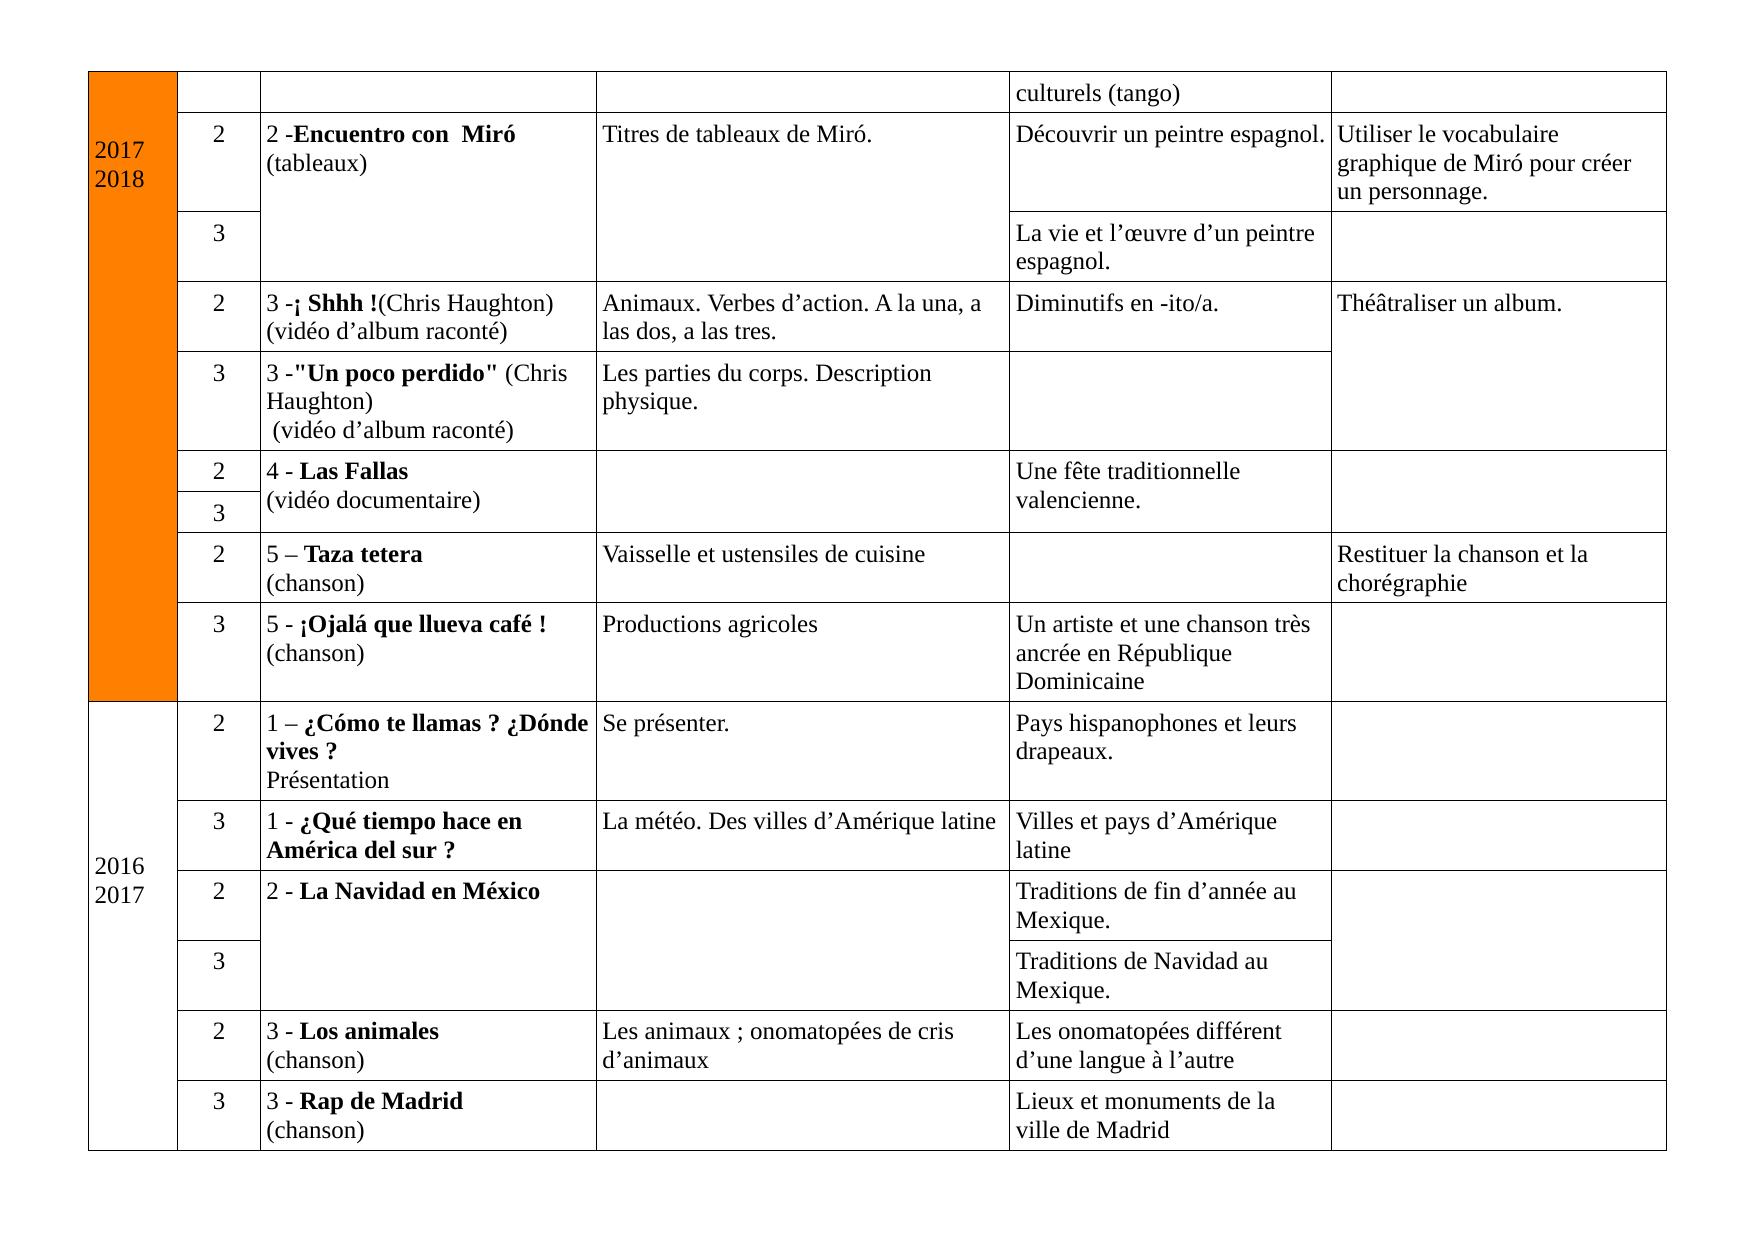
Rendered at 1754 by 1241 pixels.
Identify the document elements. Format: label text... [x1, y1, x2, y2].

table_cell 5 - ¡Ojalá que llueva café ! (chanson) [261, 603, 596, 701]
table_cell [1332, 1081, 1666, 1149]
table_cell Pays hispanophones et leurs drapeaux. [1010, 702, 1331, 799]
table_cell 3 - Rap de Madrid (chanson) [261, 1081, 596, 1149]
table_cell 1 - ¿Qué tiempo hace en América del sur ? [261, 801, 596, 869]
table_cell 1 – ¿Cómo te llamas ? ¿Dónde vives ? Présentation [261, 702, 596, 799]
table_cell 2 [178, 113, 260, 211]
table_cell Villes et pays d’Amérique latine [1010, 801, 1331, 869]
table_cell 3 - Los animales (chanson) [261, 1011, 596, 1079]
table_cell Un artiste et une chanson très ancrée en République Dominicaine [1010, 603, 1331, 701]
table_cell [261, 72, 596, 112]
table_cell Utiliser le vocabulaire graphique de Miró pour créer un personnage. [1332, 113, 1666, 211]
table_cell [1332, 801, 1666, 869]
table_cell culturels (tango) [1010, 72, 1331, 112]
table_cell La météo. Des villes d’Amérique latine [597, 801, 1009, 869]
table_cell Diminutifs en -ito/a. [1010, 282, 1331, 351]
table_cell [1332, 702, 1666, 799]
table_cell Restituer la chanson et la chorégraphie [1332, 533, 1666, 602]
table_cell 2017 2018 [89, 72, 177, 701]
table_cell 3 -¡ Shhh !(Chris Haughton) (vidéo d’album raconté) [261, 282, 596, 351]
table_cell 2 - La Navidad en México [261, 871, 596, 1009]
table_cell Les parties du corps. Description physique. [597, 352, 1009, 449]
table_cell [597, 72, 1009, 112]
table_cell Productions agricoles [597, 603, 1009, 701]
table_cell 2 [178, 702, 260, 799]
table_cell 3 [178, 352, 260, 449]
table_cell Vaisselle et ustensiles de cuisine [597, 533, 1009, 602]
table_cell La vie et l’œuvre d’un peintre espagnol. [1010, 212, 1331, 281]
table_cell Les onomatopées différent d’une langue à l’autre [1010, 1011, 1331, 1079]
table_cell 2 [178, 1011, 260, 1079]
table_cell [1010, 533, 1331, 602]
table_cell 2 -Encuentro con Miró (tableaux) [261, 113, 596, 281]
table_cell Se présenter. [597, 702, 1009, 799]
table_cell [1010, 352, 1331, 449]
table_cell [1332, 212, 1666, 281]
table_cell Traditions de fin d’année au Mexique. [1010, 871, 1331, 939]
table_cell 2 [178, 533, 260, 602]
table_cell [1332, 72, 1666, 112]
table_cell [1332, 1011, 1666, 1079]
table_cell 2 [178, 871, 260, 939]
table_cell Lieux et monuments de la ville de Madrid [1010, 1081, 1331, 1149]
table_cell 5 – Taza tetera (chanson) [261, 533, 596, 602]
table_cell Titres de tableaux de Miró. [597, 113, 1009, 281]
table_cell [597, 1081, 1009, 1149]
table_cell [597, 871, 1009, 1009]
table_cell Traditions de Navidad au Mexique. [1010, 941, 1331, 1009]
table_cell 3 [178, 941, 260, 1009]
table_cell [597, 451, 1009, 532]
table_cell 3 [178, 801, 260, 869]
table_cell [1332, 871, 1666, 1009]
table_cell 2 [178, 282, 260, 351]
table_cell Animaux. Verbes d’action. A la una, a las dos, a las tres. [597, 282, 1009, 351]
table_cell [1332, 603, 1666, 701]
table_cell [1332, 451, 1666, 532]
table_cell 2 [178, 451, 260, 491]
table_cell 3 [178, 212, 260, 281]
table_cell Les animaux ; onomatopées de cris d’animaux [597, 1011, 1009, 1079]
table_cell Une fête traditionnelle valencienne. [1010, 451, 1331, 532]
table_cell 3 [178, 492, 260, 532]
table_cell 4 - Las Fallas (vidéo documentaire) [261, 451, 596, 532]
table_cell Découvrir un peintre espagnol. [1010, 113, 1331, 211]
table_cell 3 [178, 1081, 260, 1149]
table_cell [178, 72, 260, 112]
table_cell 2016 2017 [89, 702, 177, 1149]
table_cell 3 [178, 603, 260, 701]
table_cell 3 -"Un poco perdido" (Chris Haughton) (vidéo d’album raconté) [261, 352, 596, 449]
table_cell Théâtraliser un album. [1332, 282, 1666, 449]
